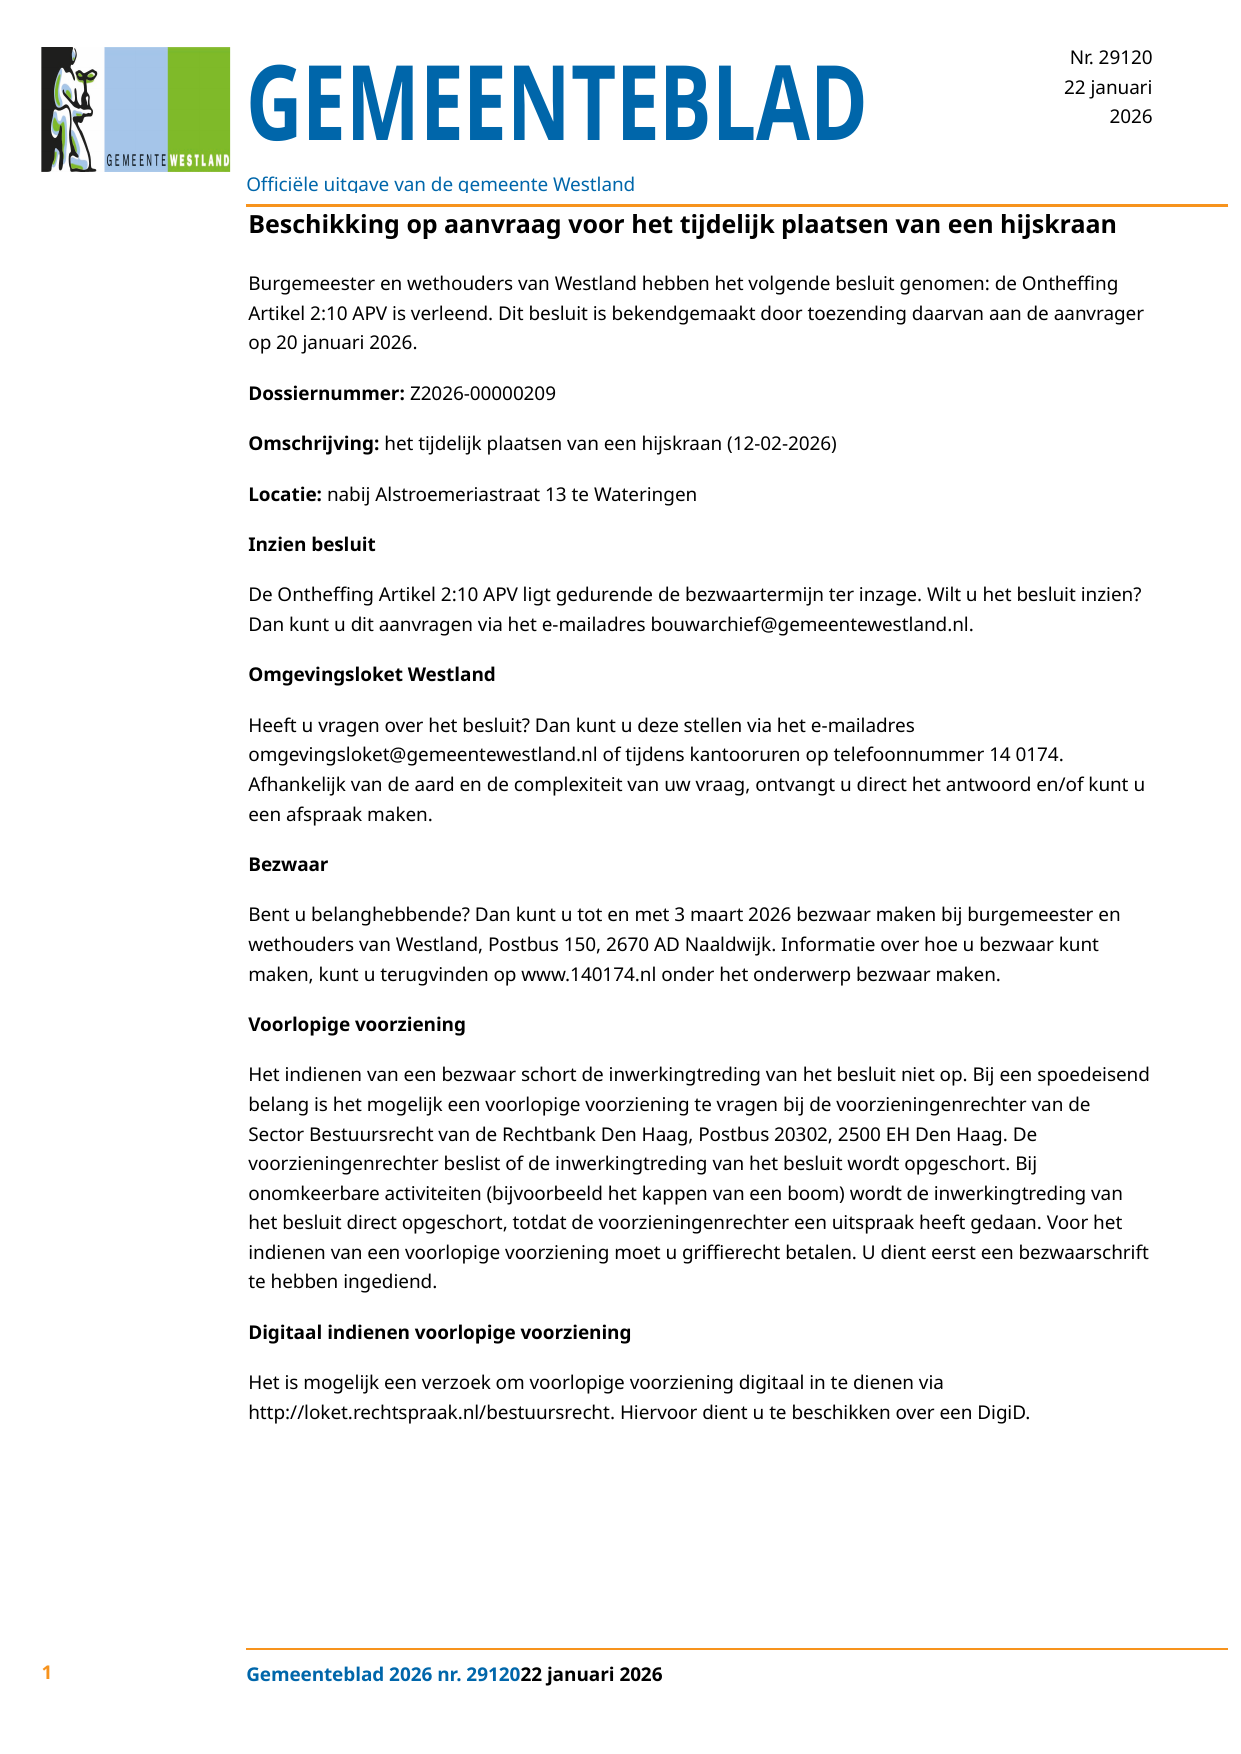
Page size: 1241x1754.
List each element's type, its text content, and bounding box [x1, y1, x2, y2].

text Burgemeester en wethouders van Westland hebben het volgende besluit genomen: de Ontheffing Artikel 2:10 APV is verleend. Dit besluit is bekendgemaakt door toezending daarvan aan de aanvrager op 20 januari 2026. [248, 270, 1152, 355]
text Omschrijving: het tijdelijk plaatsen van een hijskraan (12-02-2026) [248, 430, 1152, 456]
text Omgevingsloket Westland [248, 662, 1152, 687]
text Bent u belanghebbende? Dan kunt u tot en met 3 maart 2026 bezwaar maken bij burgemeester en wethouders van Westland, Postbus 150, 2670 AD Naaldwijk. Informatie over hoe u bezwaar kunt maken, kunt u terugvinden op www.140174.nl onder het onderwerp bezwaar maken. [248, 902, 1152, 986]
picture [41, 47, 231, 172]
text Bezwaar [248, 851, 1152, 877]
text Beschikking op aanvraag voor het tijdelijk plaatsen van een hijskraan [248, 207, 1152, 241]
text Het indienen van een bezwaar schort de inwerkingtreding van het besluit niet op. Bij een spoedeisend belang is het mogelijk een voorlopige voorziening te vragen bij de voorzieningenrechter van de Sector Bestuursrecht van de Rechtbank Den Haag, Postbus 20302, 2500 EH Den Haag. De voorzieningenrechter beslist of de inwerkingtreding van het besluit wordt opgeschort. Bij onomkeerbare activiteiten (bijvoorbeeld het kappen van een boom) wordt de inwerkingtreding van het besluit direct opgeschort, totdat de voorzieningenrechter een uitspraak heeft gedaan. Voor het indienen van een voorlopige voorziening moet u griffierecht betalen. U dient eerst een bezwaarschrift te hebben ingediend. [248, 1062, 1152, 1294]
text Dossiernummer: Z2026-00000209 [248, 380, 1152, 406]
text Voorlopige voorziening [248, 1011, 1152, 1037]
text Inzien besluit [248, 531, 1152, 557]
text Digitaal indienen voorlopige voorziening [248, 1319, 1152, 1345]
text De Ontheffing Artikel 2:10 APV ligt gedurende de bezwaartermijn ter inzage. Wilt u het besluit inzien? Dan kunt u dit aanvragen via het e-mailadres bouwarchief@gemeentewestland.nl. [248, 582, 1152, 637]
text Heeft u vragen over het besluit? Dan kunt u deze stellen via het e-mailadres omgevingsloket@gemeentewestland.nl of tijdens kantooruren op telefoonnummer 14 0174. Afhankelijk van de aard en de complexiteit van uw vraag, ontvangt u direct het antwoord en/of kunt u een afspraak maken. [248, 712, 1152, 826]
text Het is mogelijk een verzoek om voorlopige voorziening digitaal in te dienen via http://loket.rechtspraak.nl/bestuursrecht. Hiervoor dient u te beschikken over een DigiD. [248, 1369, 1152, 1425]
text Locatie: nabij Alstroemeriastraat 13 te Wateringen [248, 481, 1152, 506]
